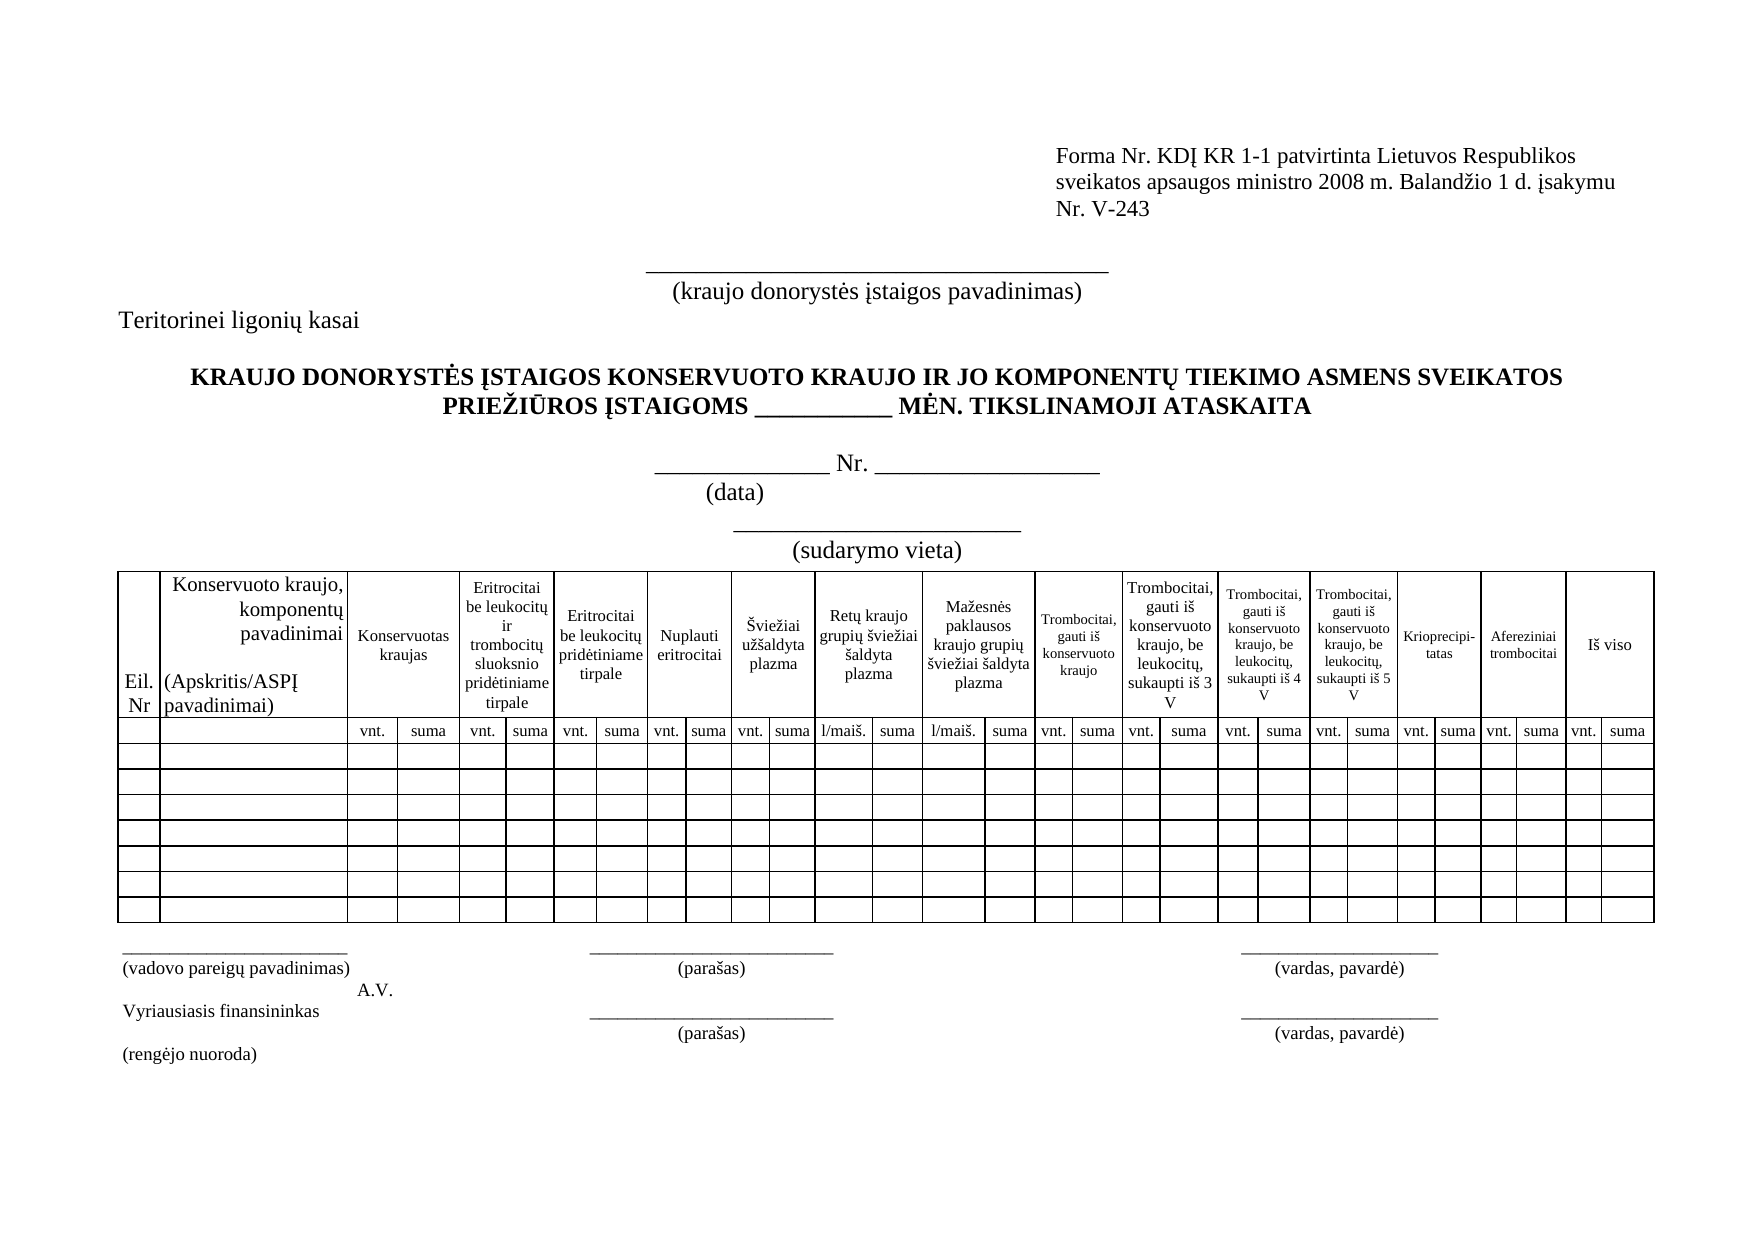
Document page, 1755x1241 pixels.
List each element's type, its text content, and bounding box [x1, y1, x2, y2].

table_cell [393, 898, 397, 922]
table_cell vnt. [1123, 718, 1159, 742]
table_cell [1517, 872, 1521, 896]
table_cell l/maiš. [923, 718, 984, 742]
table_cell [643, 770, 647, 794]
table_cell [732, 872, 736, 896]
table_cell [1597, 795, 1601, 819]
table_cell [343, 872, 347, 896]
table_cell [1393, 847, 1397, 871]
table_cell [1649, 872, 1653, 896]
table_cell [1512, 847, 1516, 871]
table_cell [397, 1043, 401, 1065]
table_cell [727, 847, 731, 871]
table_cell [868, 821, 872, 845]
table_header Konservuotas kraujas [348, 572, 459, 717]
table_cell [1512, 872, 1516, 896]
table_cell [597, 898, 601, 922]
table_cell [1602, 898, 1606, 922]
table_cell [732, 821, 736, 845]
table_cell [1517, 847, 1521, 871]
table_header Afereziniai trombocitai [1482, 572, 1565, 717]
table_header Trombocitai, gauti iš konservuoto kraujo [1036, 572, 1122, 717]
table_cell [1068, 744, 1072, 768]
table_cell [765, 847, 769, 871]
table_cell [1021, 1043, 1026, 1065]
table_cell [592, 847, 596, 871]
table_cell [592, 872, 596, 896]
table_cell [1068, 898, 1072, 922]
table_cell [868, 744, 872, 768]
table_cell [727, 744, 731, 768]
table_cell Vyriausiasis finansininkas [118, 1000, 397, 1043]
table_cell [592, 795, 596, 819]
table_cell [1517, 898, 1521, 922]
table_cell [1343, 744, 1347, 768]
table_cell [643, 847, 647, 871]
table_cell [868, 898, 872, 922]
table_cell [455, 744, 459, 768]
table_cell [1649, 847, 1653, 871]
table_cell [455, 847, 459, 871]
table_cell [918, 847, 922, 871]
table_cell [1512, 898, 1516, 922]
table_header Krioprecipi- tatas [1398, 572, 1480, 717]
table_cell [592, 821, 596, 845]
table_cell [343, 898, 347, 922]
table_cell [1068, 847, 1072, 871]
table_cell vnt. [648, 718, 685, 742]
table_cell [1068, 795, 1072, 819]
table_header Trombocitai, gauti iš konservuoto kraujo, be leukocitų, sukaupti iš 3 V [1123, 572, 1217, 717]
table_cell [732, 898, 736, 922]
text (sudarymo vieta) [118, 535, 1636, 563]
text _____________________________________ [118, 247, 1636, 276]
text KRAUJO DONORYSTĖS ĮSTAIGOS KONSERVUOTO KRAUJO IR JO KOMPONENTŲ TIEKIMO ASMENS SVEIKATOS PRIEŽIŪROS ĮSTAIGOMS ___________ MĖN. TIKSLINAMOJI ATASKAITA [118, 362, 1636, 420]
table_cell [343, 744, 347, 768]
table_cell [1512, 744, 1516, 768]
table_cell [1602, 795, 1606, 819]
table_cell suma [1517, 718, 1565, 742]
table_cell [1343, 795, 1347, 819]
table_cell [918, 770, 922, 794]
table_cell vnt. [348, 718, 397, 742]
table_cell vnt. [1567, 718, 1601, 742]
table_cell [343, 795, 347, 819]
table_header __________________________ (parašas) [397, 935, 1026, 1000]
table_cell [1512, 821, 1516, 845]
table_cell [455, 795, 459, 819]
table_header Trombocitai, gauti iš konservuoto kraujo, be leukocitų, sukaupti iš 4 V [1219, 572, 1309, 717]
table_cell [1602, 821, 1606, 845]
table_header Eil. Nr [119, 572, 159, 717]
table_cell suma [1259, 718, 1309, 742]
table_cell [1517, 744, 1521, 768]
table_cell [1649, 744, 1653, 768]
table_cell [393, 872, 397, 896]
table_cell [1118, 744, 1122, 768]
table_cell [1393, 770, 1397, 794]
table_cell [1343, 898, 1347, 922]
table_header Iš viso [1567, 572, 1653, 717]
table_cell [1649, 898, 1653, 922]
table_cell [1649, 821, 1653, 845]
table_cell [597, 821, 601, 845]
table_cell [1597, 847, 1601, 871]
table_cell vnt. [1482, 718, 1516, 742]
table_cell [343, 847, 347, 871]
text (kraujo donorystės įstaigos pavadinimas) [118, 276, 1636, 305]
table_cell [393, 744, 397, 768]
table_cell [1597, 744, 1601, 768]
table_cell [597, 872, 601, 896]
table_cell [1343, 770, 1347, 794]
table_cell [1602, 847, 1606, 871]
table_cell l/maiš. [816, 718, 872, 742]
table_cell suma [986, 718, 1034, 742]
table_cell [1512, 770, 1516, 794]
table_cell [643, 821, 647, 845]
text ______________ Nr. __________________ [118, 448, 1636, 477]
table_cell [1517, 795, 1521, 819]
table_header Nuplauti eritrocitai [648, 572, 731, 717]
table_cell [1602, 744, 1606, 768]
table_cell [727, 821, 731, 845]
table_cell [868, 770, 872, 794]
table_cell [1343, 872, 1347, 896]
table_header Mažesnės paklausos kraujo grupių šviežiai šaldyta plazma [923, 572, 1034, 717]
table_cell [1597, 872, 1601, 896]
table_cell suma [687, 718, 731, 742]
table_cell suma [507, 718, 553, 742]
table_header _____________________ (vardas, pavardė) [1026, 935, 1654, 1000]
table_cell [732, 795, 736, 819]
table_cell [765, 770, 769, 794]
table_cell [1118, 898, 1122, 922]
table_cell [727, 795, 731, 819]
table_cell [765, 744, 769, 768]
table_cell suma [873, 718, 922, 742]
table_cell [765, 795, 769, 819]
text Forma Nr. KDĮ KR 1-1 patvirtinta Lietuvos Respublikos sveikatos apsaugos ministro 2008 m. Balandžio 1 d. įsakymu Nr. V-243 [1056, 142, 1636, 221]
table_cell [455, 898, 459, 922]
table_cell [918, 872, 922, 896]
table_cell [393, 847, 397, 871]
table_cell [1068, 770, 1072, 794]
table_cell [868, 872, 872, 896]
table_cell [1343, 821, 1347, 845]
table_cell [597, 744, 601, 768]
table_cell [727, 872, 731, 896]
table_cell [732, 770, 736, 794]
table_cell vnt. [1398, 718, 1434, 742]
table_cell [727, 770, 731, 794]
table_header Eritrocitai be leukocitų pridėtiniame tirpale [555, 572, 647, 717]
table_cell [868, 847, 872, 871]
table_cell [1517, 821, 1521, 845]
table_cell suma [770, 718, 814, 742]
table_cell [765, 898, 769, 922]
table_cell vnt. [1219, 718, 1257, 742]
table_cell [1118, 770, 1122, 794]
table_cell [1393, 744, 1397, 768]
table_cell vnt. [732, 718, 769, 742]
table_cell [1118, 821, 1122, 845]
table_cell [765, 821, 769, 845]
table_cell [918, 821, 922, 845]
table_cell [343, 821, 347, 845]
table_cell suma [1161, 718, 1217, 742]
table_cell [1393, 795, 1397, 819]
table_header Retų kraujo grupių šviežiai šaldyta plazma [816, 572, 922, 717]
table_cell [1649, 795, 1653, 819]
table_cell suma [398, 718, 459, 742]
table_cell [1026, 1043, 1030, 1065]
table_cell [1512, 795, 1516, 819]
table_cell suma [1436, 718, 1480, 742]
text Teritorinei ligonių kasai [118, 305, 1636, 333]
table_cell [343, 718, 347, 742]
table_cell [1393, 872, 1397, 896]
table_cell [1602, 872, 1606, 896]
table_cell [918, 795, 922, 819]
table_cell [918, 744, 922, 768]
table_cell [918, 898, 922, 922]
table_header Eritrocitai be leukocitų ir trombocitų sluoksnio pridėtiniame tirpale [460, 572, 553, 717]
table_cell suma [597, 718, 647, 742]
table_cell [1649, 1043, 1654, 1065]
table_cell [1649, 770, 1653, 794]
table_cell [727, 898, 731, 922]
table_cell [1118, 795, 1122, 819]
table_cell suma [1348, 718, 1397, 742]
table_header Šviežiai užšaldyta plazma [732, 572, 814, 717]
table_cell [1602, 770, 1606, 794]
table_cell [643, 795, 647, 819]
table_cell [643, 898, 647, 922]
table_cell [643, 744, 647, 768]
table_cell [1068, 872, 1072, 896]
table_cell [343, 770, 347, 794]
table_cell [732, 744, 736, 768]
table_cell [393, 821, 397, 845]
table_cell [1517, 770, 1521, 794]
table_cell [1118, 872, 1122, 896]
table_cell [592, 898, 596, 922]
table_cell [1597, 821, 1601, 845]
table_cell [597, 795, 601, 819]
table_cell [643, 872, 647, 896]
table_cell [765, 872, 769, 896]
table_cell [455, 821, 459, 845]
table_header Trombocitai, gauti iš konservuoto kraujo, be leukocitų, sukaupti iš 5 V [1311, 572, 1397, 717]
table_cell suma [1073, 718, 1122, 742]
table_cell [393, 795, 397, 819]
table_cell [597, 847, 601, 871]
table_cell [868, 795, 872, 819]
table_cell [1597, 898, 1601, 922]
table_cell vnt. [1311, 718, 1347, 742]
table_cell suma [1602, 718, 1653, 742]
table_cell [597, 770, 601, 794]
table_cell [732, 847, 736, 871]
table_cell vnt. [555, 718, 596, 742]
table_cell vnt. [1036, 718, 1072, 742]
table_cell [1343, 847, 1347, 871]
table_cell [1118, 847, 1122, 871]
table_cell [393, 770, 397, 794]
table_cell [1068, 821, 1072, 845]
table_cell [1597, 770, 1601, 794]
table_cell vnt. [460, 718, 505, 742]
table_cell [455, 872, 459, 896]
table_cell [592, 770, 596, 794]
text (data) [706, 477, 1636, 506]
text _______________________ [118, 506, 1636, 535]
table_cell [455, 770, 459, 794]
table_cell [1393, 821, 1397, 845]
table_cell [1393, 898, 1397, 922]
table_cell [592, 744, 596, 768]
